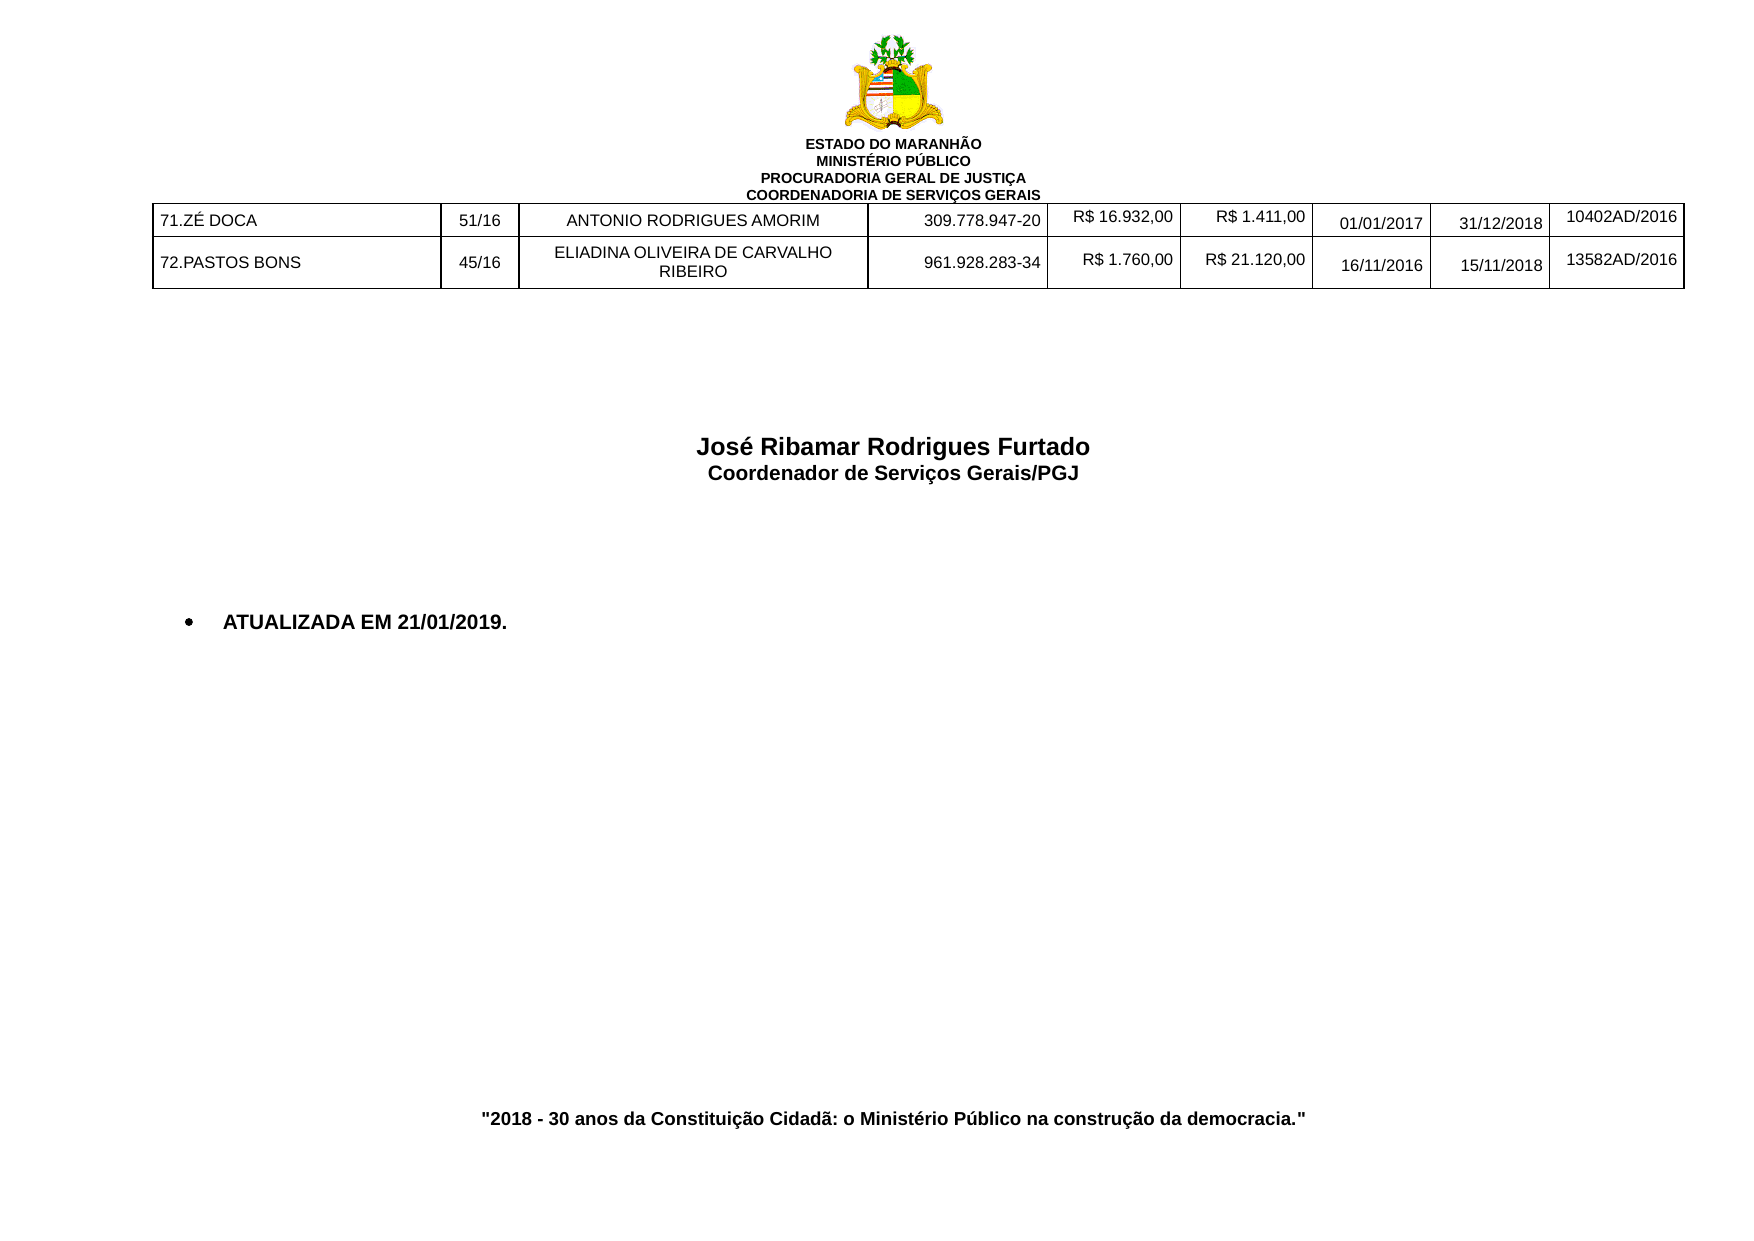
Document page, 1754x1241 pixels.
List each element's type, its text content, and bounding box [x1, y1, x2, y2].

table_cell 15/11/2018 [1431, 237, 1549, 288]
text Coordenador de Serviços Gerais/PGJ [148, 461, 1639, 485]
table_cell R$ 16.932,00 [1048, 204, 1180, 236]
table_cell 13582AD/2016 [1550, 237, 1683, 288]
table_cell 961.928.283-34 [869, 237, 1047, 288]
table_cell 10402AD/2016 [1550, 204, 1683, 236]
table_cell R$ 21.120,00 [1181, 237, 1312, 288]
text José Ribamar Rodrigues Furtado [148, 432, 1639, 461]
table_cell R$ 1.411,00 [1181, 204, 1312, 236]
table_cell 72.PASTOS BONS [154, 237, 440, 288]
table_cell 01/01/2017 [1313, 204, 1430, 236]
picture [839, 29, 948, 136]
table_cell 31/12/2018 [1431, 204, 1549, 236]
table_cell 45/16 [442, 237, 518, 288]
table_cell 71.ZÉ DOCA [154, 204, 440, 236]
list ATUALIZADA EM 21/01/2019. [185, 610, 1639, 634]
table_cell ELIADINA OLIVEIRA DE CARVALHO RIBEIRO [520, 237, 867, 288]
table_cell 51/16 [442, 204, 518, 236]
table_cell 309.778.947-20 [869, 204, 1047, 236]
table_cell R$ 1.760,00 [1048, 237, 1180, 288]
table_cell 16/11/2016 [1313, 237, 1430, 288]
table_cell ANTONIO RODRIGUES AMORIM [520, 204, 867, 236]
